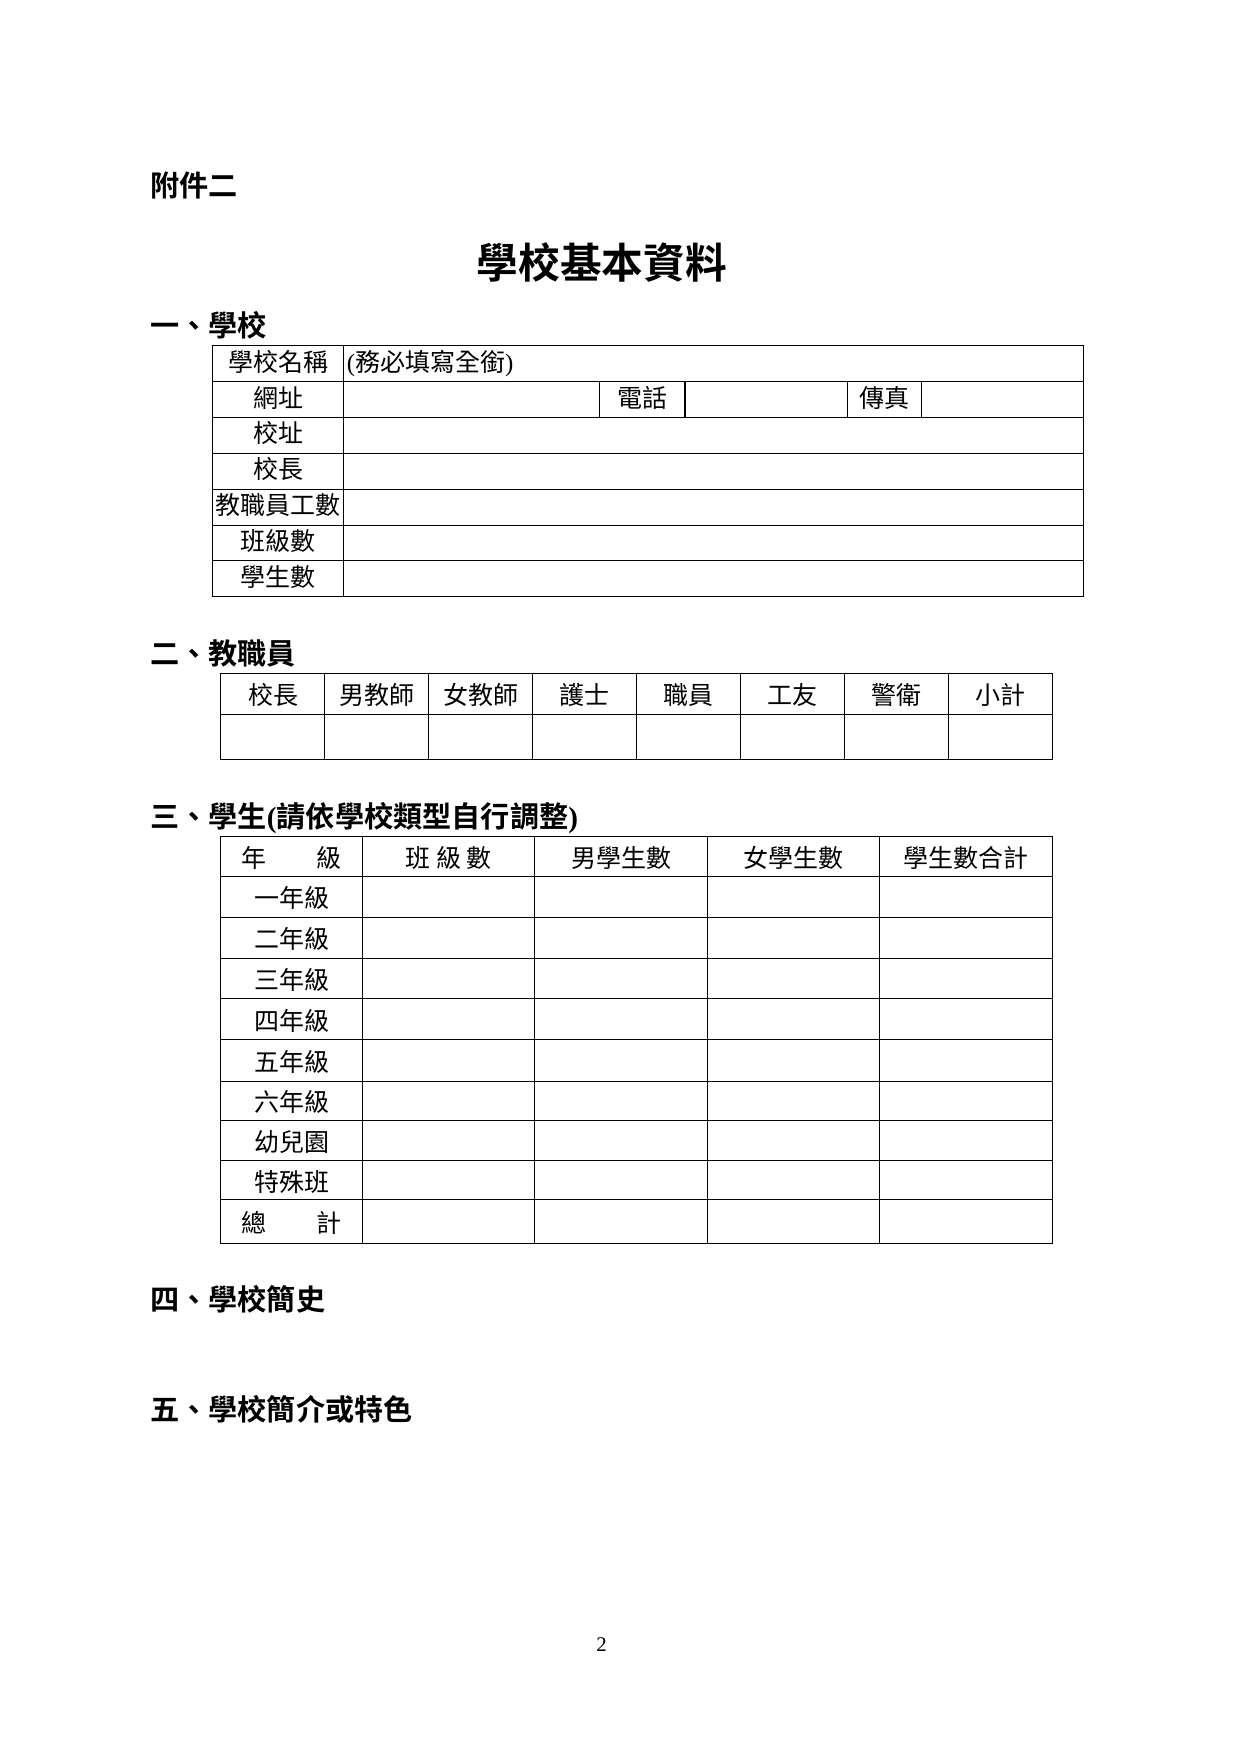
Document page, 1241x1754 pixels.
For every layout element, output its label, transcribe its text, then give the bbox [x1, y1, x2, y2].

table_cell [535, 1040, 707, 1081]
table_cell [708, 999, 879, 1039]
table_cell [741, 715, 844, 759]
table_cell [344, 490, 1083, 524]
table_cell 電話 [600, 382, 684, 417]
table_cell 校址 [213, 418, 343, 452]
table_cell 網址 [213, 382, 343, 417]
table_cell [535, 959, 707, 998]
table_header 職員 [637, 674, 740, 713]
table_cell [344, 526, 1083, 560]
text 二、教職員 [150, 631, 1053, 673]
table_cell [535, 1200, 707, 1242]
table_cell [880, 877, 1052, 917]
table_cell [363, 877, 534, 917]
table_cell [533, 715, 636, 759]
table_cell [363, 1200, 534, 1242]
table_header (務必填寫全銜) [344, 346, 1083, 381]
table_cell [880, 959, 1052, 998]
table_header 男學生數 [535, 837, 707, 876]
table_header 女教師 [429, 674, 532, 713]
text 五、學校簡介或特色 [150, 1386, 1053, 1429]
table_cell [880, 918, 1052, 958]
table_header 年 級 [221, 837, 362, 876]
table_cell [535, 1161, 707, 1199]
table_cell 學生數 [213, 561, 343, 596]
table_cell [637, 715, 740, 759]
table_header 警衛 [845, 674, 948, 713]
text 四、學校簡史 [150, 1277, 1053, 1319]
table_cell [922, 382, 1083, 417]
table_cell [708, 877, 879, 917]
table_header 男教師 [325, 674, 428, 713]
table_cell [708, 1082, 879, 1120]
table_cell 幼兒園 [221, 1121, 362, 1160]
table_cell [363, 999, 534, 1039]
table_cell [880, 999, 1052, 1039]
table_cell [535, 1082, 707, 1120]
text 三、學生(請依學校類型自行調整) [150, 794, 1053, 836]
text 學校基本資料 [150, 230, 1053, 290]
table_header 護士 [533, 674, 636, 713]
table_header 校長 [221, 674, 324, 713]
table_cell [949, 715, 1052, 759]
table_cell [363, 918, 534, 958]
table_cell [880, 1200, 1052, 1242]
table_cell 五年級 [221, 1040, 362, 1081]
table_cell [708, 959, 879, 998]
table_cell [363, 1040, 534, 1081]
table_cell [535, 877, 707, 917]
table_header 女學生數 [708, 837, 879, 876]
table_cell 三年級 [221, 959, 362, 998]
table_cell [221, 715, 324, 759]
table_cell [535, 1121, 707, 1160]
table_cell [880, 1161, 1052, 1199]
table_cell [344, 418, 1083, 452]
table_cell [880, 1121, 1052, 1160]
table_cell [363, 1082, 534, 1120]
table_cell [535, 999, 707, 1039]
table_cell [708, 918, 879, 958]
table_cell 六年級 [221, 1082, 362, 1120]
table_cell [880, 1040, 1052, 1081]
table_cell [325, 715, 428, 759]
text 附件二 [150, 162, 1053, 205]
table_cell [363, 1161, 534, 1199]
table_cell 一年級 [221, 877, 362, 917]
table_header 學校名稱 [213, 346, 343, 381]
table_cell [535, 918, 707, 958]
table_cell 班級數 [213, 526, 343, 560]
table_cell 特殊班 [221, 1161, 362, 1199]
table_cell [344, 561, 1083, 596]
table_cell [708, 1121, 879, 1160]
table_cell [708, 1200, 879, 1242]
table_cell 四年級 [221, 999, 362, 1039]
table_cell 二年級 [221, 918, 362, 958]
table_cell [363, 1121, 534, 1160]
table_cell [429, 715, 532, 759]
table_cell [880, 1082, 1052, 1120]
table_cell [344, 382, 599, 417]
text 一、學校 [150, 303, 1053, 345]
table_header 小計 [949, 674, 1052, 713]
table_header 工友 [741, 674, 844, 713]
table_cell 校長 [213, 454, 343, 489]
table_header 班 級 數 [363, 837, 534, 876]
table_header 學生數合計 [880, 837, 1052, 876]
table_cell 總 計 [221, 1200, 362, 1242]
table_cell [708, 1161, 879, 1199]
table_cell [363, 959, 534, 998]
table_cell [845, 715, 948, 759]
table_cell [344, 454, 1083, 489]
table_cell [708, 1040, 879, 1081]
table_cell [686, 382, 847, 417]
table_cell 教職員工數 [213, 490, 343, 524]
table_cell 傳真 [848, 382, 921, 417]
